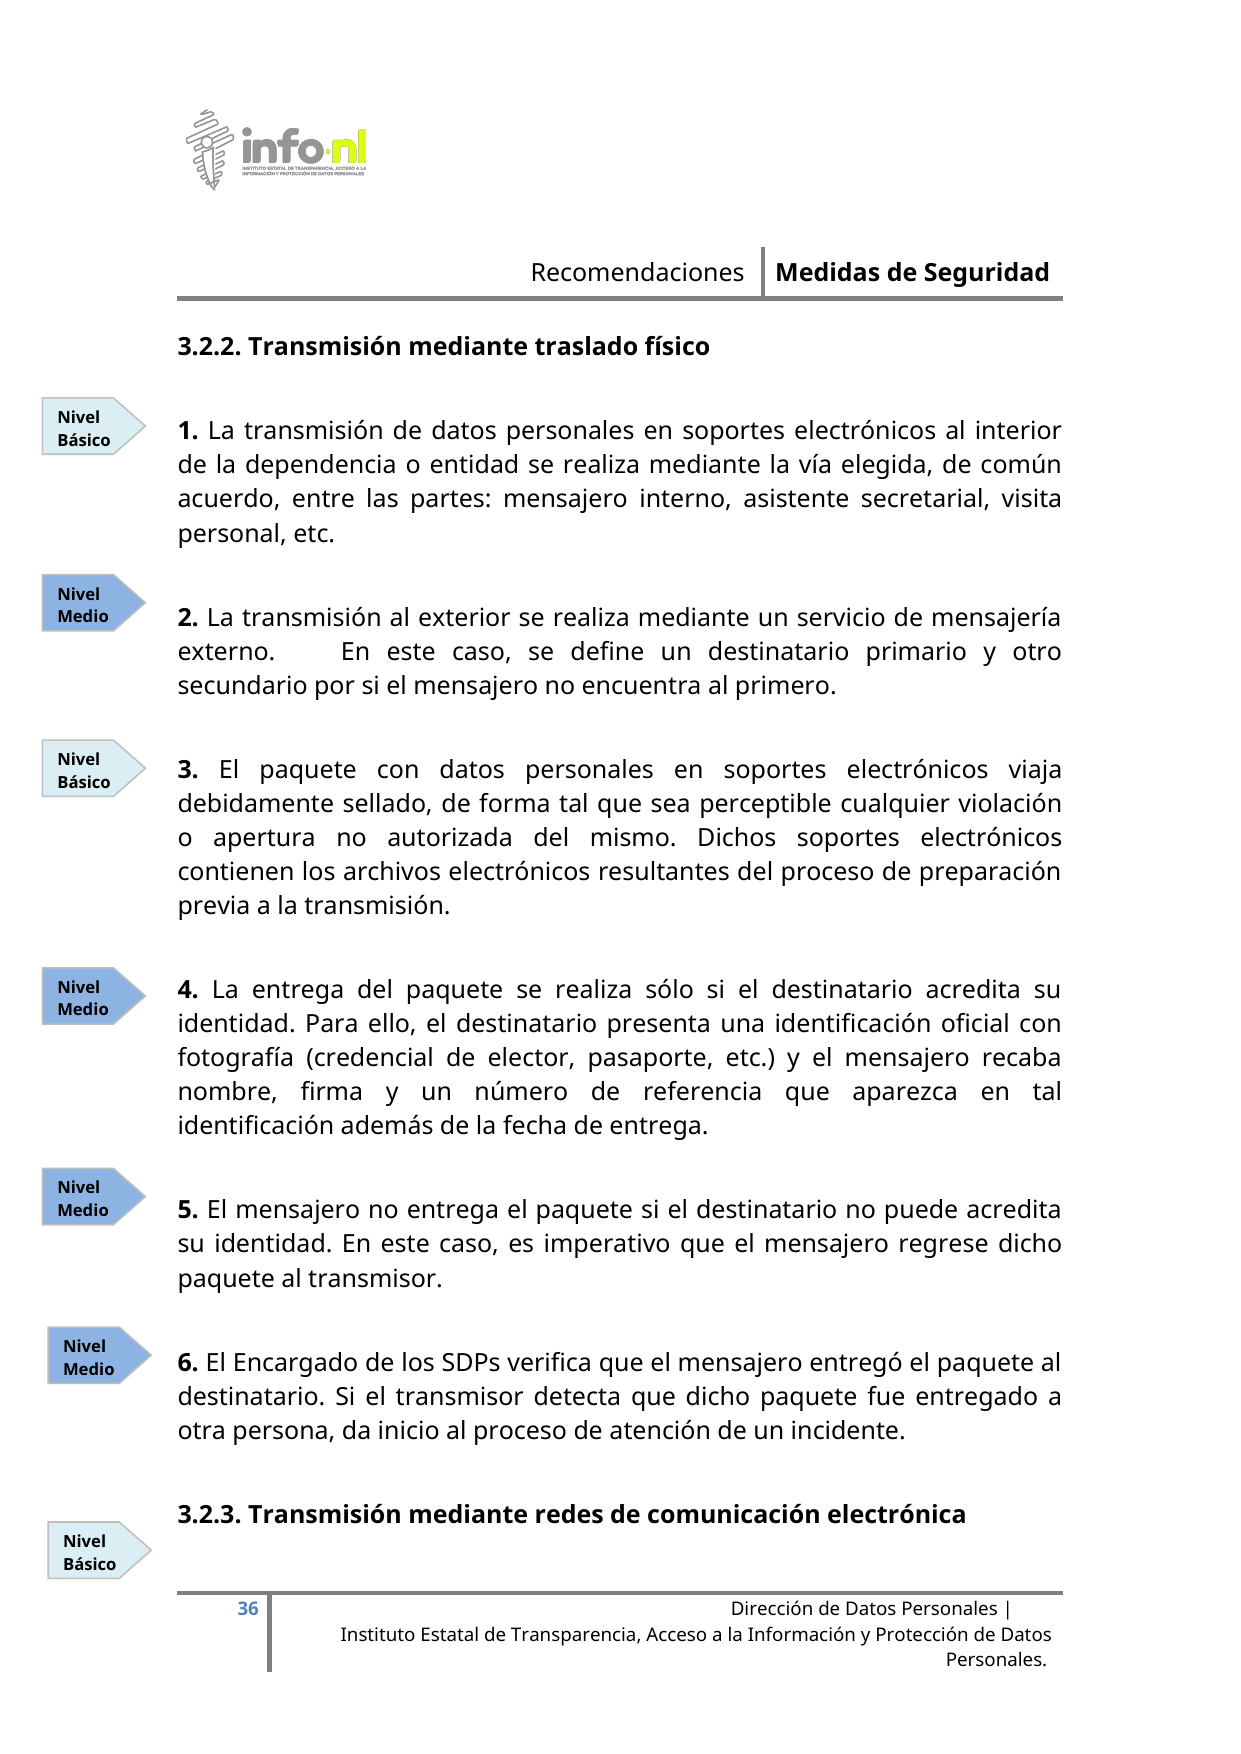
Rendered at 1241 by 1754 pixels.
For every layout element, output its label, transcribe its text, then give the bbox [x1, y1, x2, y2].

text 6. El Encargado de los SDPs verifica que el mensajero entregó el paquete al destinatario. Si el transmisor detecta que dicho paquete fue entregado a otra persona, da inicio al proceso de atención de un incidente. [177, 1344, 1063, 1446]
text 3. El paquete con datos personales en soportes electrónicos viaja debidamente sellado, de forma tal que sea perceptible cualquier violación o apertura no autorizada del mismo. Dichos soportes electrónicos contienen los archivos electrónicos resultantes del proceso de preparación previa a la transmisión. [177, 751, 1063, 922]
text 3.2.3. Transmisión mediante redes de comunicación electrónica [177, 1496, 1063, 1531]
text 1. La transmisión de datos personales en soportes electrónicos al interior de la dependencia o entidad se realiza mediante la vía elegida, de común acuerdo, entre las partes: mensajero interno, asistente secretarial, visita personal, etc. [177, 413, 1063, 549]
text 5. El mensajero no entrega el paquete si el destinatario no puede acredita su identidad. En este caso, es imperativo que el mensajero regrese dicho paquete al transmisor. [177, 1192, 1063, 1294]
text 4. La entrega del paquete se realiza sólo si el destinatario acredita su identidad. Para ello, el destinatario presenta una identificación oficial con fotografía (credencial de elector, pasaporte, etc.) y el mensajero recaba nombre, firma y un número de referencia que aparezca en tal identificación además de la fecha de entrega. [177, 972, 1063, 1142]
text 3.2.2. Transmisión mediante traslado físico [177, 329, 1063, 363]
text 2. La transmisión al exterior se realiza mediante un servicio de mensajería externo. En este caso, se define un destinatario primario y otro secundario por si el mensajero no encuentra al primero. [177, 599, 1063, 701]
